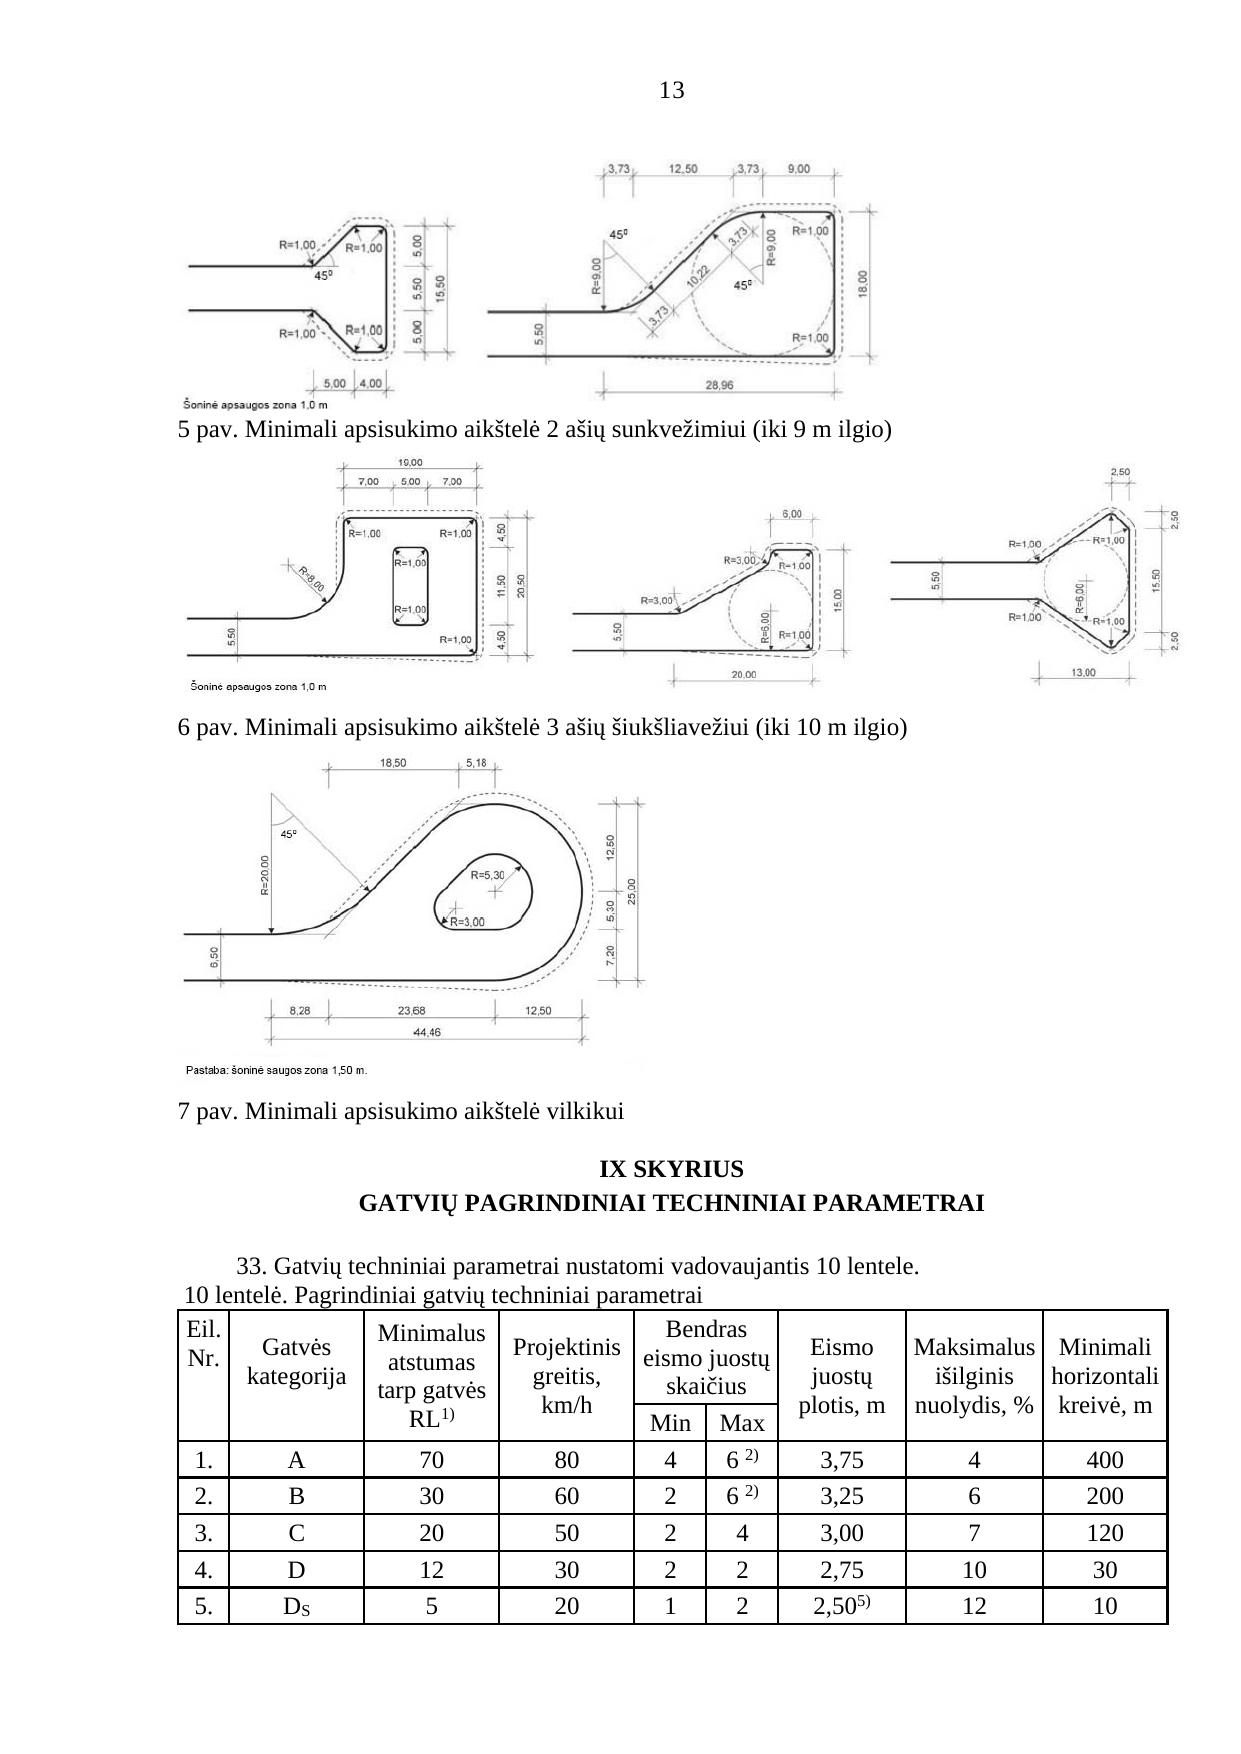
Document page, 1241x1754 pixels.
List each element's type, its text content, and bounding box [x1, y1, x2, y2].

table_cell 2 [635, 1552, 705, 1586]
text GATVIŲ PAGRINDINIAI TECHNINIAI PARAMETRAI [177, 1188, 1166, 1217]
table_cell 2 [707, 1552, 777, 1586]
table_header Projektinis greitis, km/h [500, 1311, 633, 1440]
table_cell 4 [707, 1515, 777, 1550]
table_cell 400 [1044, 1442, 1166, 1476]
table_header Maksimalus išilginis nuolydis, % [907, 1311, 1042, 1440]
table_cell 70 [365, 1442, 498, 1476]
table_cell 6 [907, 1479, 1042, 1513]
table_cell 2,505) [779, 1589, 905, 1623]
table_cell 3,75 [779, 1442, 905, 1476]
table_cell 5 [365, 1589, 498, 1623]
table_cell 4 [907, 1442, 1042, 1476]
table_cell 50 [500, 1515, 633, 1550]
table_cell C [230, 1515, 363, 1550]
table_cell 12 [365, 1552, 498, 1586]
table_cell 80 [500, 1442, 633, 1476]
table_cell Min [635, 1405, 705, 1440]
table_cell DS [230, 1589, 363, 1623]
table_cell 60 [500, 1479, 633, 1513]
table_header Minimali horizontali kreivė, m [1044, 1311, 1166, 1440]
table_header Eismo juostų plotis, m [779, 1311, 905, 1440]
table_cell 1 [635, 1589, 705, 1623]
table_cell D [230, 1552, 363, 1586]
text 33. Gatvių techniniai parametrai nustatomi vadovaujantis 10 lentele. [177, 1251, 1166, 1280]
table_cell 7 [907, 1515, 1042, 1550]
table_cell 2 [707, 1589, 777, 1623]
text 6 pav. Minimali apsisukimo aikštelė 3 ašių šiukšliavežiui (iki 10 m ilgio) [177, 712, 1166, 741]
table_cell 6 2) [707, 1442, 777, 1476]
table_cell 2. [179, 1479, 228, 1513]
text IX SKYRIUS [177, 1154, 1166, 1182]
text 7 pav. Minimali apsisukimo aikštelė vilkikui [177, 1096, 1166, 1125]
table_cell 30 [365, 1479, 498, 1513]
table_cell Max [707, 1405, 777, 1440]
table_cell 3,00 [779, 1515, 905, 1550]
table_cell 10 [1044, 1589, 1166, 1623]
table_cell 1. [179, 1442, 228, 1476]
table_cell 2 [635, 1479, 705, 1513]
table_cell 30 [500, 1552, 633, 1586]
table_header Eil. Nr. [179, 1311, 228, 1440]
table_header Minimalus atstumas tarp gatvės RL1) [365, 1311, 498, 1440]
table_cell 3,25 [779, 1479, 905, 1513]
table_cell 4. [179, 1552, 228, 1586]
text 5 pav. Minimali apsisukimo aikštelė 2 ašių sunkvežimiui (iki 9 m ilgio) [177, 414, 1166, 443]
table_cell 12 [907, 1589, 1042, 1623]
table_cell 20 [500, 1589, 633, 1623]
table_cell 2,75 [779, 1552, 905, 1586]
table_cell 5. [179, 1589, 228, 1623]
text 10 lentelė. Pagrindiniai gatvių techniniai parametrai [177, 1280, 1166, 1309]
table_cell 120 [1044, 1515, 1166, 1550]
table_cell B [230, 1479, 363, 1513]
table_cell 10 [907, 1552, 1042, 1586]
table_cell 2 [635, 1515, 705, 1550]
table_header Gatvės kategorija [230, 1311, 363, 1440]
table_cell 4 [635, 1442, 705, 1476]
table_cell 6 2) [707, 1479, 777, 1513]
table_cell 30 [1044, 1552, 1166, 1586]
table_cell 200 [1044, 1479, 1166, 1513]
table_cell 3. [179, 1515, 228, 1550]
table_header Bendras eismo juostų skaičius [635, 1311, 777, 1403]
table_cell 20 [365, 1515, 498, 1550]
table_cell A [230, 1442, 363, 1476]
